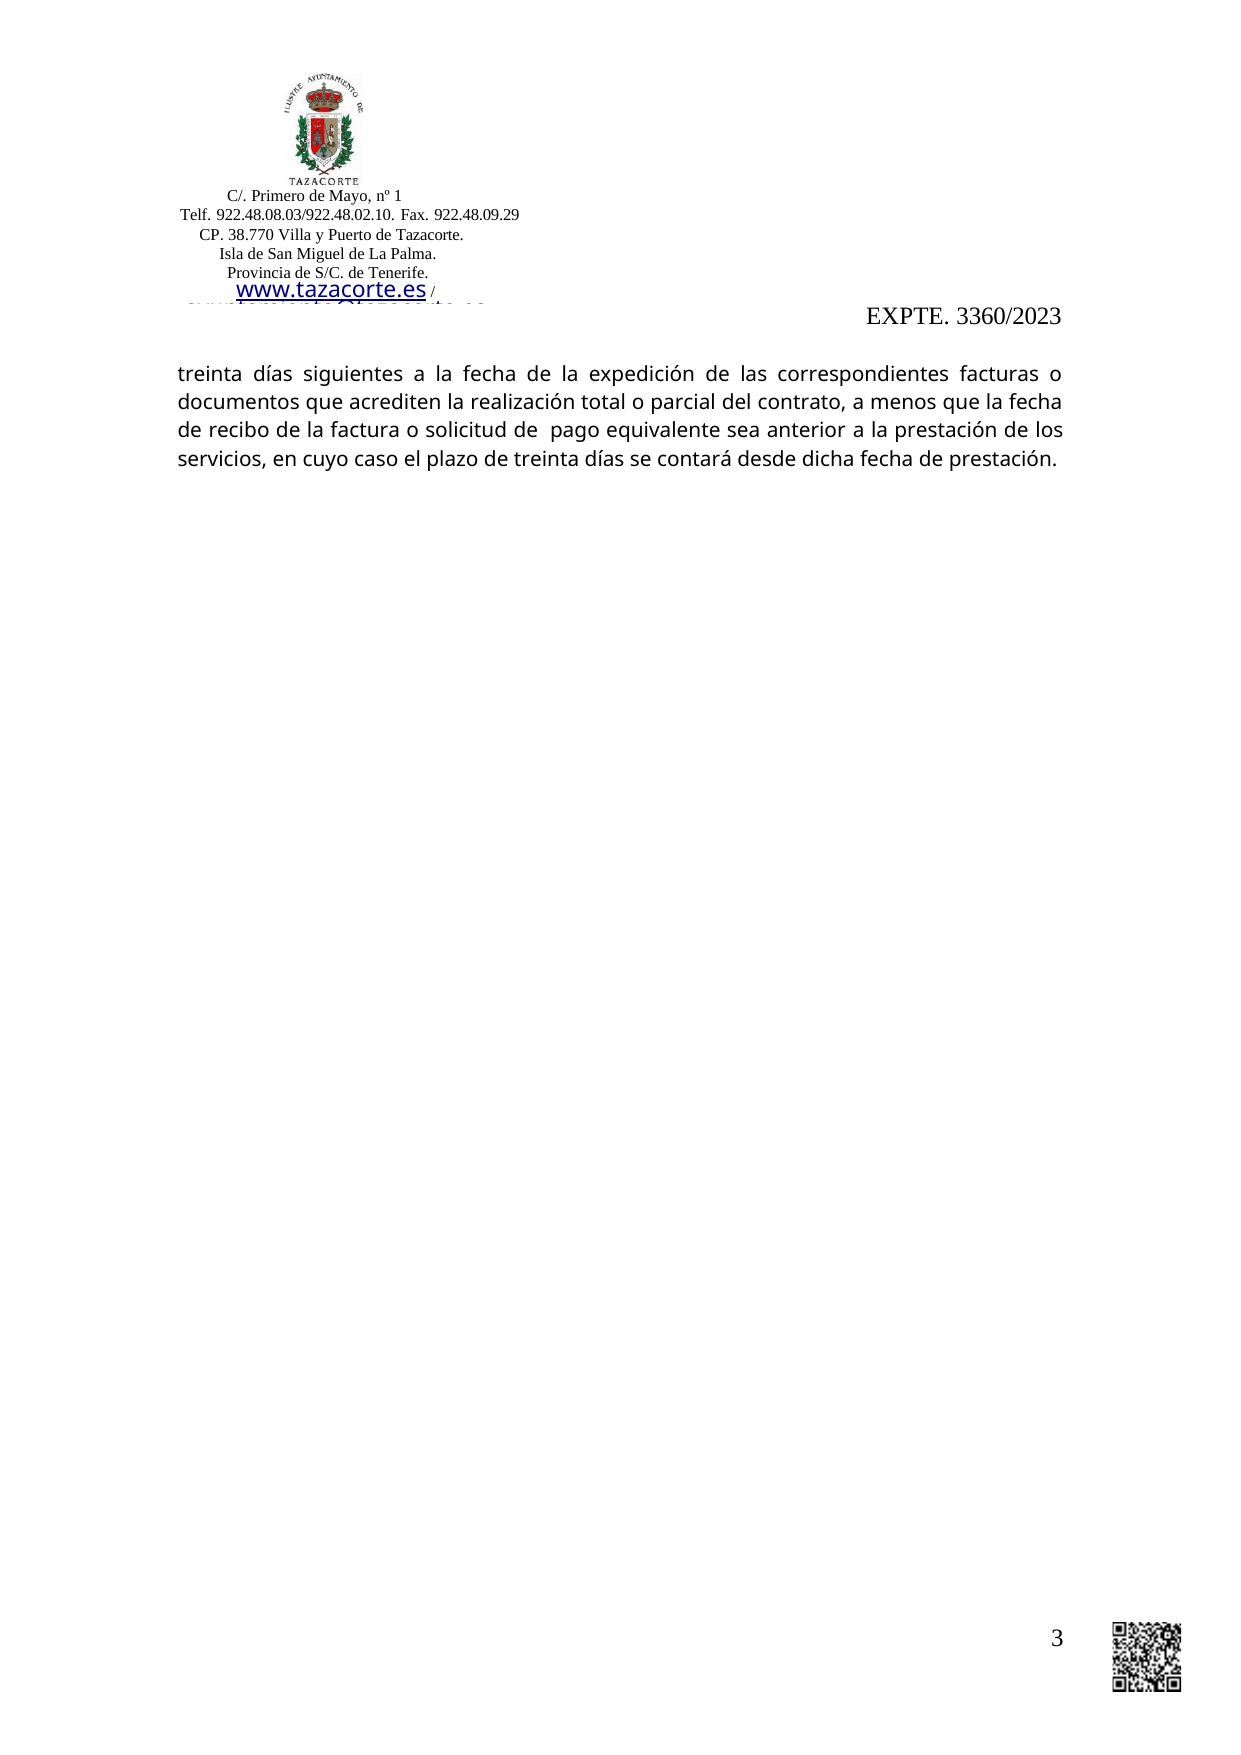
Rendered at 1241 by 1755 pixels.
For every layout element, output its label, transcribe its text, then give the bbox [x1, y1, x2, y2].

text treinta días siguientes a la fecha de la expedición de las correspondientes facturas o documentos que acrediten la realización total o parcial del contrato, a menos que la fecha de recibo de la factura o solicitud de pago equivalente sea anterior a la prestación de los servicios, en cuyo caso el plazo de treinta días se contará desde dicha fecha de prestación. [177, 359, 1064, 472]
